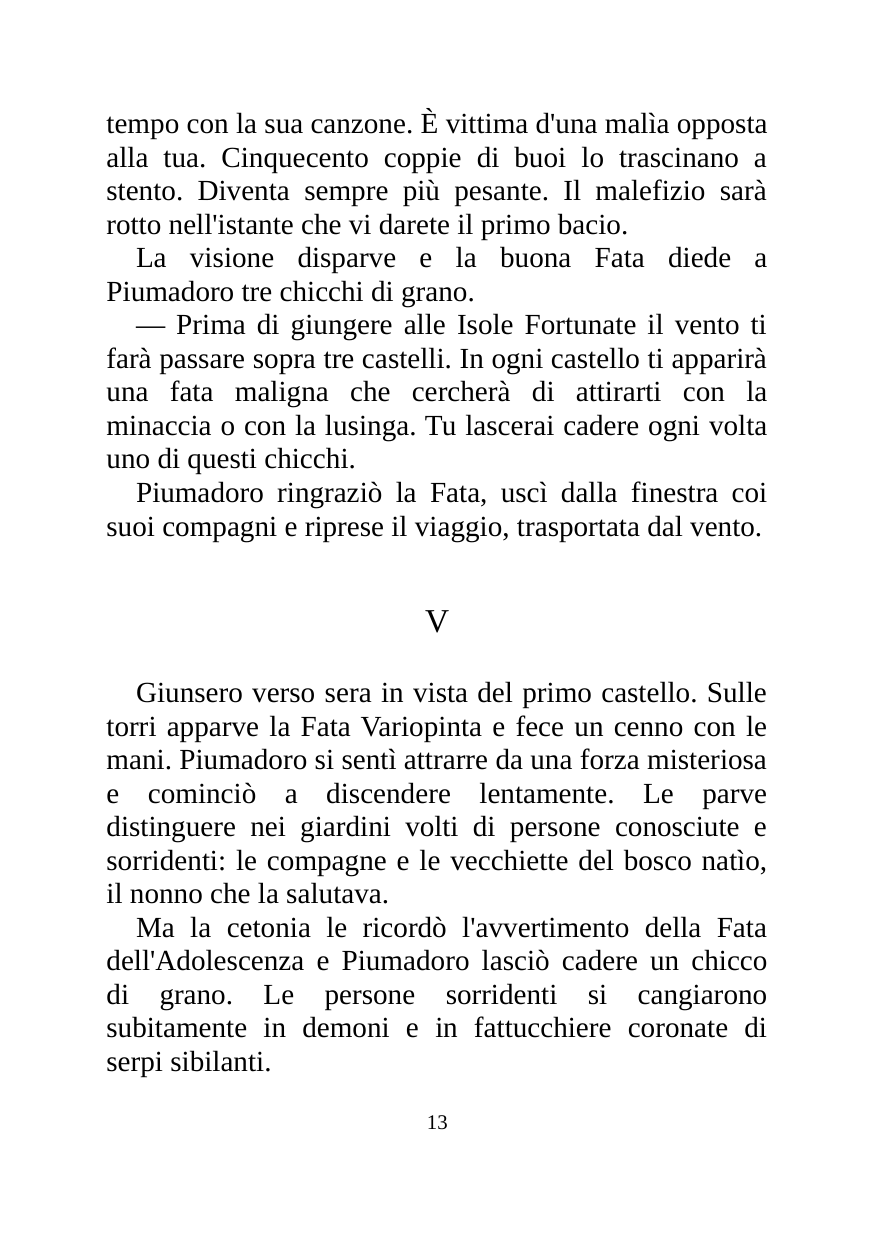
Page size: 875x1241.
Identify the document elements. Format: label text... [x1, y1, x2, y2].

text La visione disparve e la buona Fata diede a Piumadoro tre chicchi di grano. [106, 240, 768, 307]
text Piumadoro ringraziò la Fata, uscì dalla finestra coi suoi compagni e riprese il viaggio, trasportata dal vento. [106, 475, 768, 542]
text tempo con la sua canzone. È vittima d'una malìa opposta alla tua. Cinquecento coppie di buoi lo trascinano a stento. Diventa sempre più pesante. Il malefizio sarà rotto nell'istante che vi darete il primo bacio. [106, 106, 768, 240]
text — Prima di giungere alle Isole Fortunate il vento ti farà passare sopra tre castelli. In ogni castello ti apparirà una fata maligna che cercherà di attirarti con la minaccia o con la lusinga. Tu lascerai cadere ogni volta uno di questi chicchi. [106, 307, 768, 475]
text Ma la cetonia le ricordò l'avvertimento della Fata dell'Adolescenza e Piumadoro lasciò cadere un chicco di grano. Le persone sorridenti si cangiarono subitamente in demoni e in fattucchiere coronate di serpi sibilanti. [106, 910, 768, 1078]
text Giunsero verso sera in vista del primo castello. Sulle torri apparve la Fata Variopinta e fece un cenno con le mani. Piumadoro si sentì attrarre da una forza misteriosa e cominciò a discendere lentamente. Le parve distinguere nei giardini volti di persone conosciute e sorridenti: le compagne e le vecchiette del bosco natìo, il nonno che la salutava. [106, 675, 768, 910]
subtitle V [106, 601, 768, 640]
